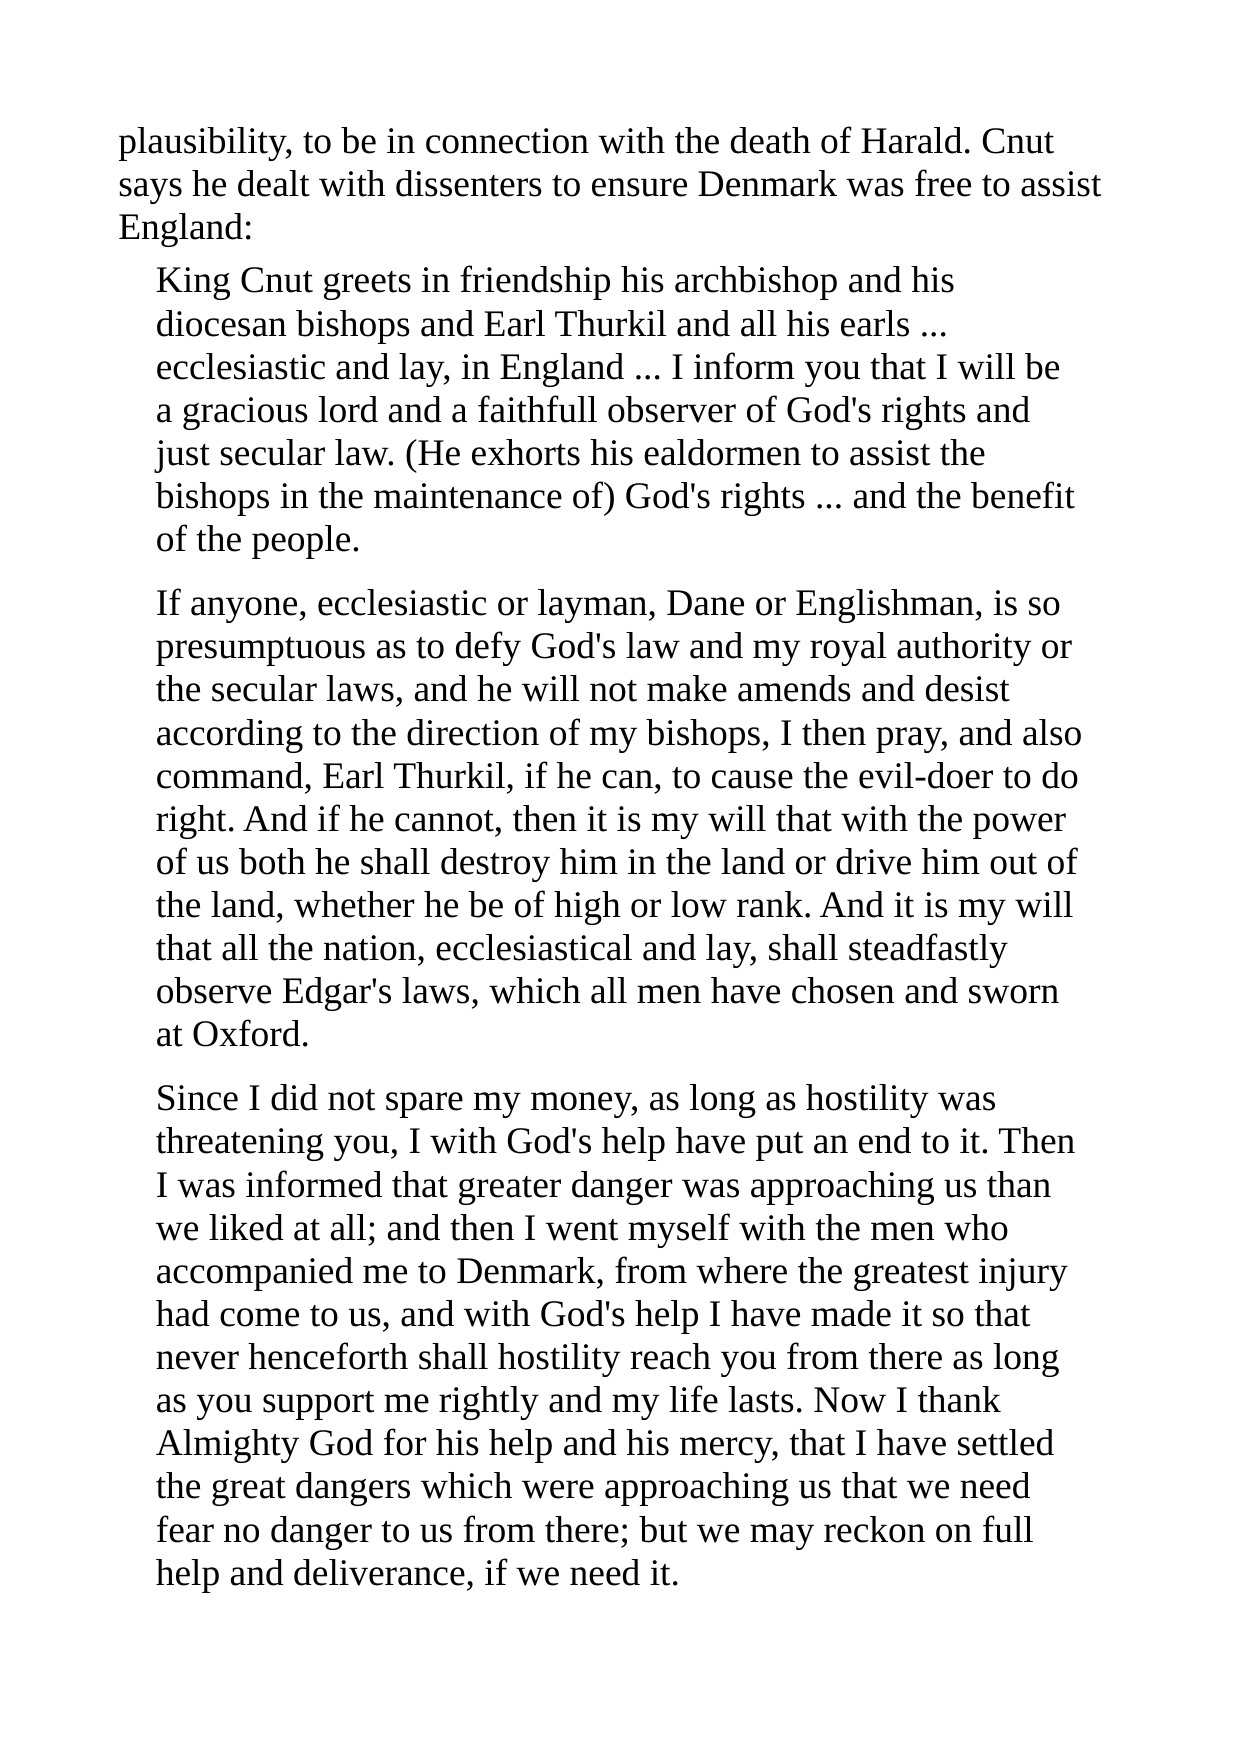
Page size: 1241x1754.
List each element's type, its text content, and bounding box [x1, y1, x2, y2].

text Since I did not spare my money, as long as hostility was threatening you, I with God's help have put an end to it. Then I was informed that greater danger was approaching us than we liked at all; and then I went myself with the men who accompanied me to Denmark, from where the greatest injury had come to us, and with God's help I have made it so that never henceforth shall hostility reach you from there as long as you support me rightly and my life lasts. Now I thank Almighty God for his help and his mercy, that I have settled the great dangers which were approaching us that we need fear no danger to us from there; but we may reckon on full help and deliverance, if we need it. [156, 1076, 1084, 1593]
text King Cnut greets in friendship his archbishop and his diocesan bishops and Earl Thurkil and all his earls ... ecclesiastic and lay, in England ... I inform you that I will be a gracious lord and a faithfull observer of God's rights and just secular law. (He exhorts his ealdormen to assist the bishops in the maintenance of) God's rights ... and the benefit of the people. [156, 258, 1084, 560]
text plausibility, to be in connection with the death of Harald. Cnut says he dealt with dissenters to ensure Denmark was free to assist England: [118, 118, 1122, 247]
text If anyone, ecclesiastic or layman, Dane or Englishman, is so presumptuous as to defy God's law and my royal authority or the secular laws, and he will not make amends and desist according to the direction of my bishops, I then pray, and also command, Earl Thurkil, if he can, to cause the evil-doer to do right. And if he cannot, then it is my will that with the power of us both he shall destroy him in the land or drive him out of the land, whether he be of high or low rank. And it is my will that all the nation, ecclesiastical and lay, shall steadfastly observe Edgar's laws, which all men have chosen and sworn at Oxford. [156, 581, 1084, 1055]
